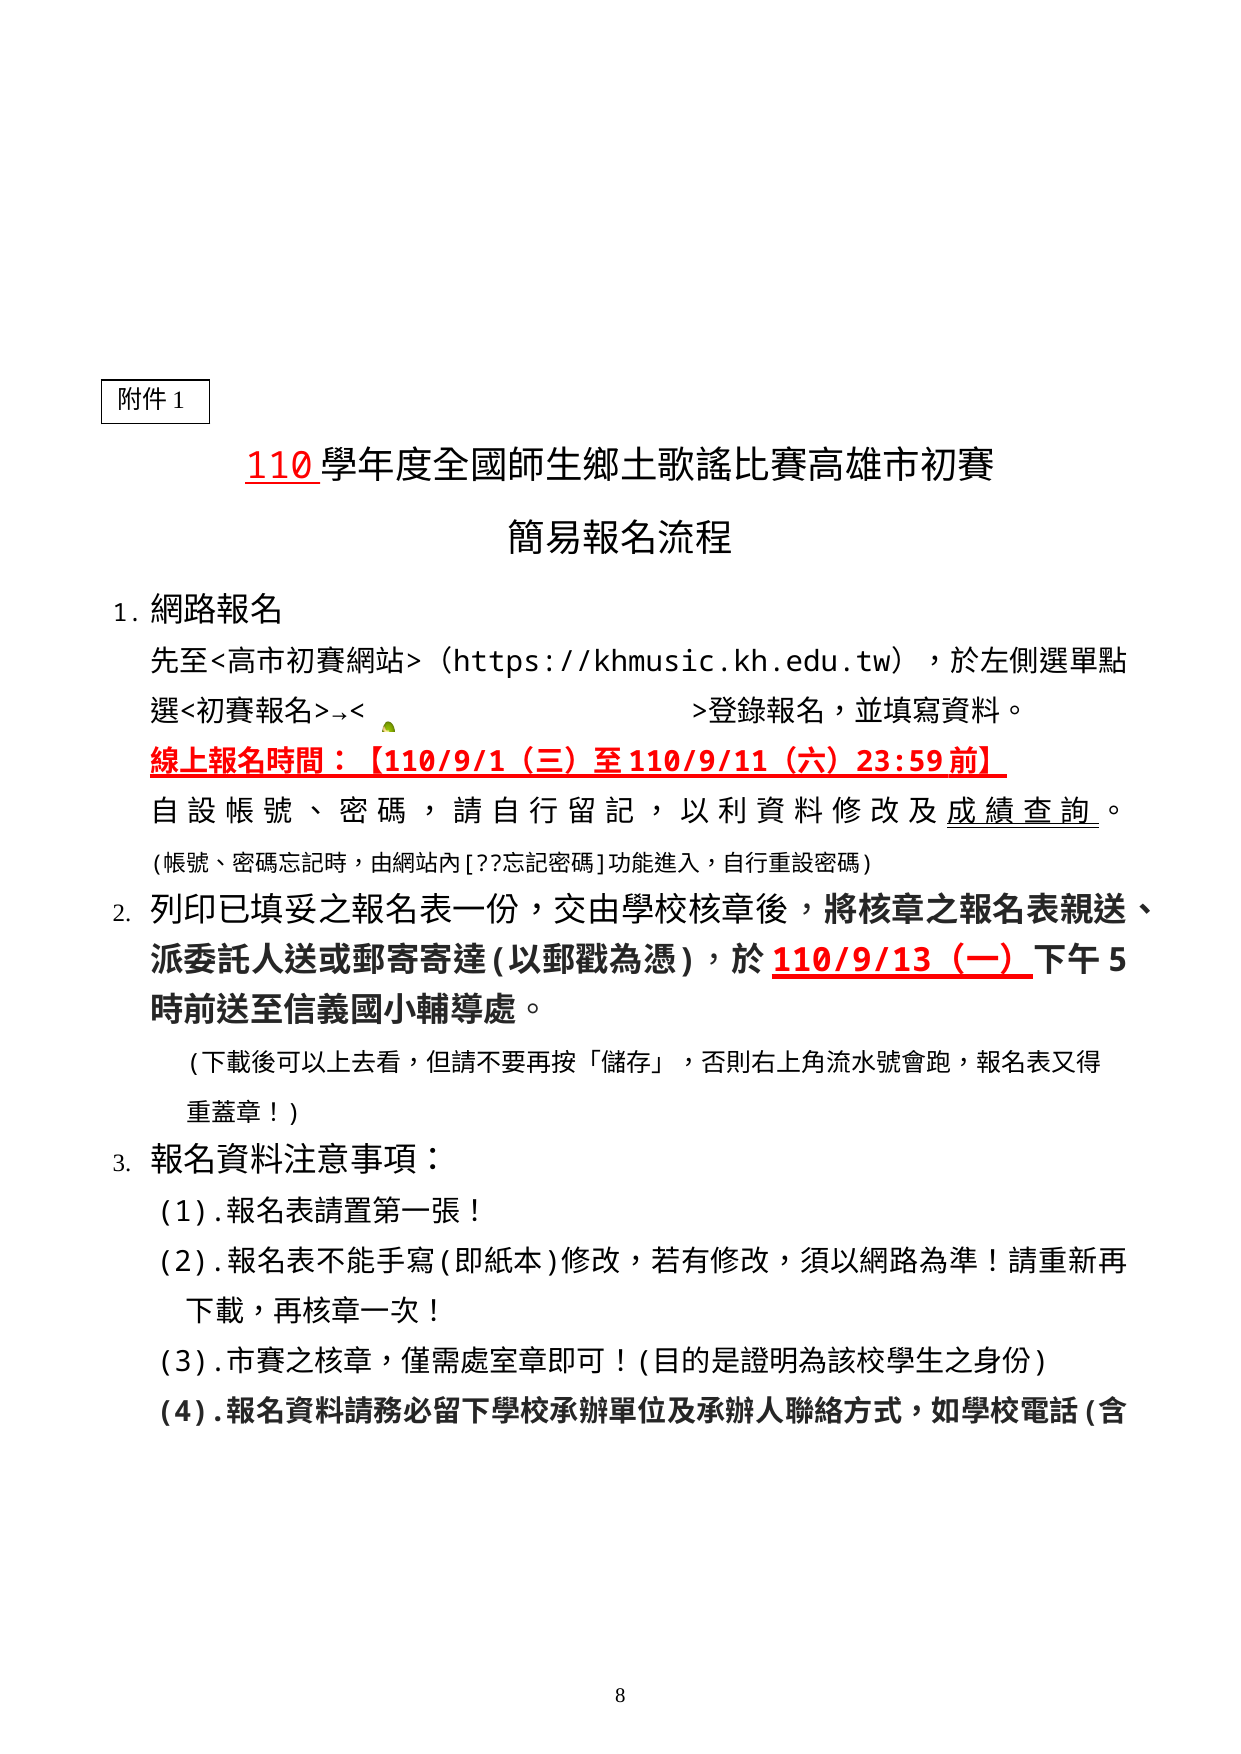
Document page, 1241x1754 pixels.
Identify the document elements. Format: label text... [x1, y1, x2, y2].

text (1).報名表請置第一張！ [157, 1181, 1128, 1231]
text (2).報名表不能手寫(即紙本)修改，若有修改，須以網路為準！請重新再下載，再核章一次！ [156, 1231, 1128, 1331]
text 110學年度全國師生鄉土歌謠比賽高雄市初賽 [112, 435, 1128, 489]
text 線上報名時間：【110/9/1（三）至110/9/11（六）23:59前】 [150, 731, 1128, 781]
text (3).市賽之核章，僅需處室章即可！(目的是證明為該校學生之身份) [157, 1331, 1128, 1381]
text 簡易報名流程 [112, 508, 1128, 562]
list 網路報名 [112, 581, 1128, 631]
text 附件1 [117, 388, 194, 413]
text 自設帳號、密碼，請自行留記，以利資料修改及成績查詢。 (帳號、密碼忘記時，由網站內[??忘記密碼]功能進入，自行重設密碼) [150, 781, 1128, 881]
list 報名資料注意事項： [112, 1131, 1128, 1181]
text (下載後可以上去看，但請不要再按「儲存」，否則右上角流水號會跑，報名表又得重蓋章！) [186, 1031, 1102, 1131]
text (4).報名資料請務必留下學校承辦單位及承辦人聯絡方式，如學校電話(含 [156, 1381, 1128, 1431]
text 先至<高市初賽網站>（https://khmusic.kh.edu.tw），於左側選單點選<初賽報名>→<>登錄報名，並填寫資料。 [150, 631, 1128, 731]
list 列印已填妥之報名表一份，交由學校核章後，將核章之報名表親送、派委託人送或郵寄寄達(以郵戳為憑)，於110/9/13（一）下午5時前送至信義國小輔導處。 [112, 881, 1128, 1031]
